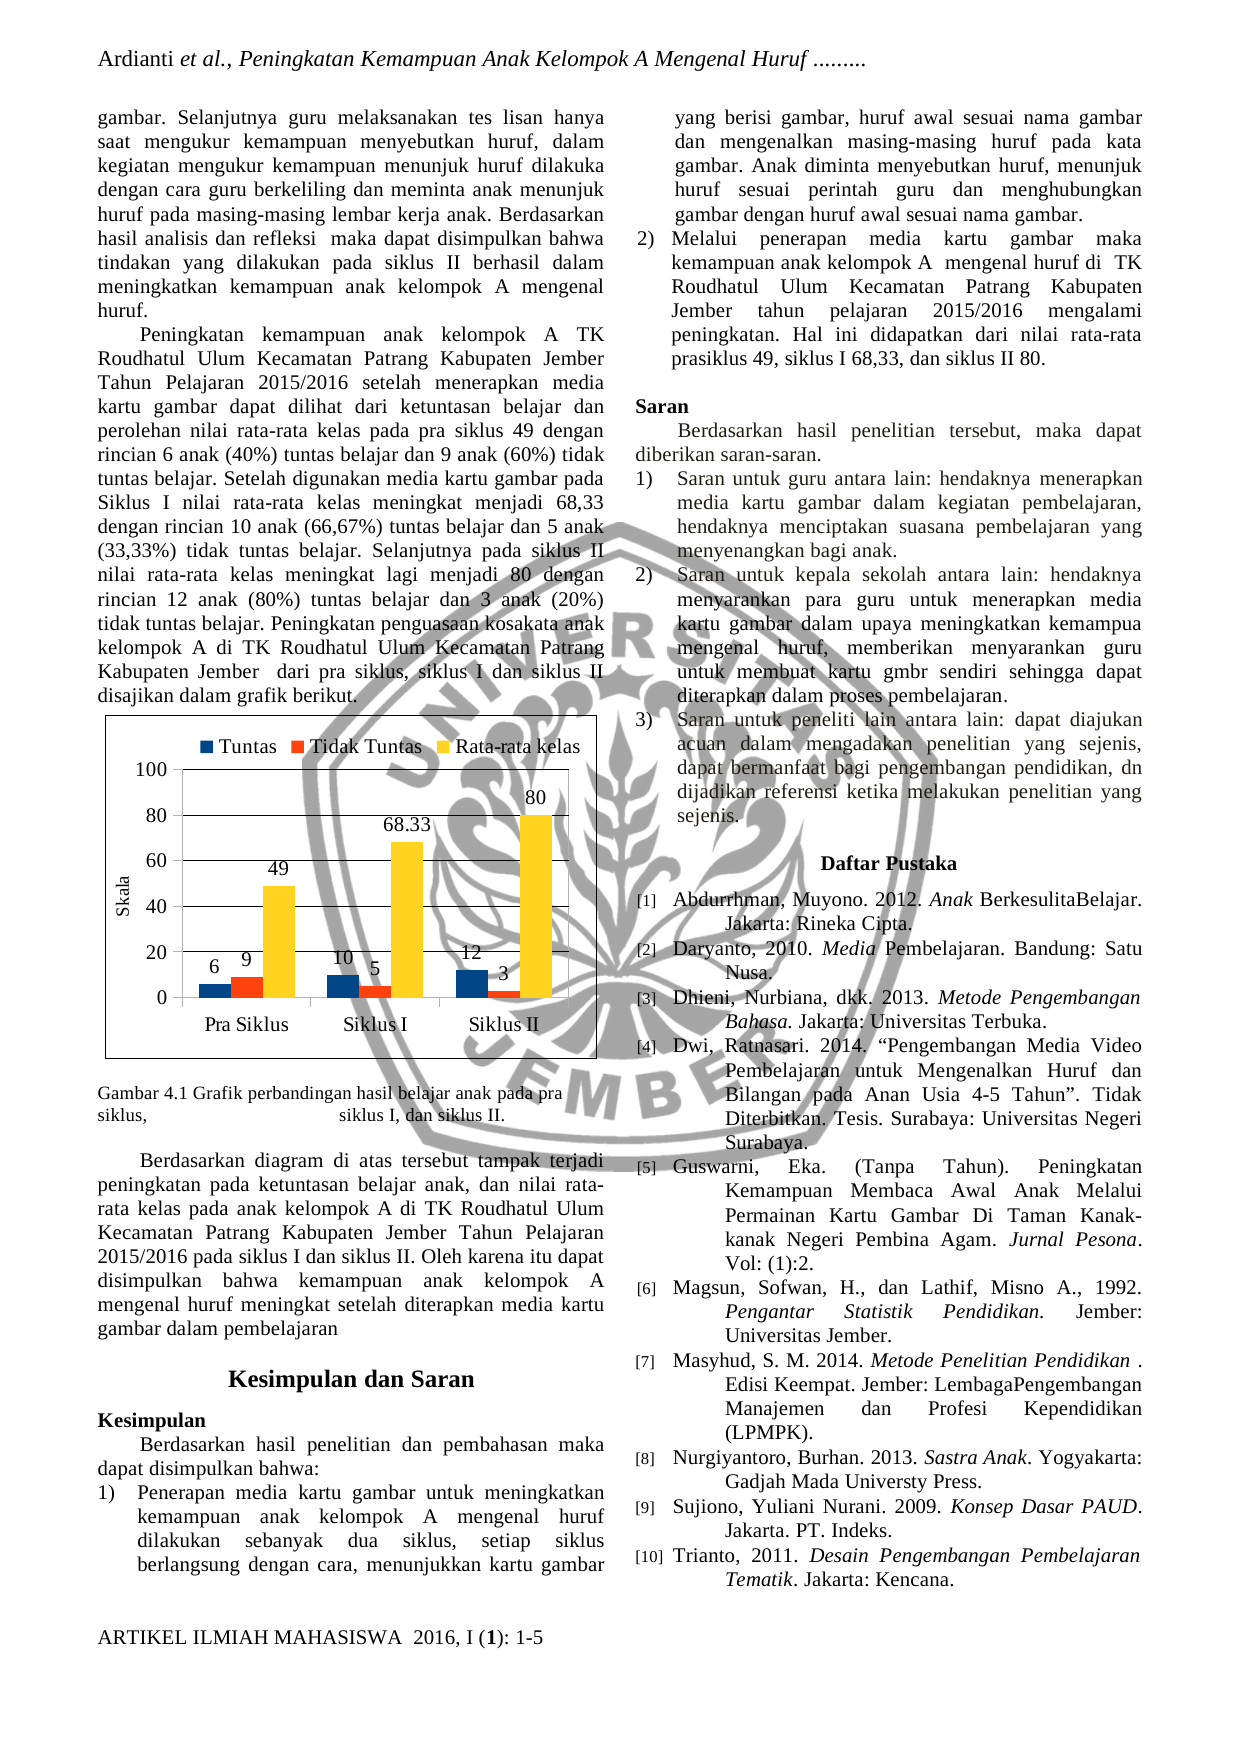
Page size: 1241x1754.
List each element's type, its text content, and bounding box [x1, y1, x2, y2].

picture [552, 816, 568, 860]
text Berdasarkan hasil penelitian dan pembahasan maka dapat disimpulkan bahwa: [97, 1432, 605, 1480]
picture [552, 952, 568, 997]
list Dwi, Ratnasari. 2014. “Pengembangan Media Video Pembelajaran untuk Mengenalkan Huruf dan Bilangan pada Anan Usia 4-5 Tahun”. Tidak Diterbitkan. Tesis. Surabaya: Universitas Negeri Surabaya. [637, 1033, 1143, 1154]
list Saran untuk guru antara lain: hendaknya menerapkan media kartu gambar dalam kegiatan pembelajaran, hendaknya menciptakan suasana pembelajaran yang menyenangkan bagi anak. [635, 466, 1143, 562]
text Berdasarkan diagram di atas tersebut tampak terjadi peningkatan pada ketuntasan belajar anak, dan nilai rata-rata kelas pada anak kelompok A di TK Roudhatul Ulum Kecamatan Patrang Kabupaten Jember Tahun Pelajaran 2015/2016 pada siklus I dan siklus II. Oleh karena itu dapat disimpulkan bahwa kemampuan anak kelompok A mengenal huruf meningkat setelah diterapkan media kartu gambar dalam pembelajaran [97, 1147, 605, 1340]
picture [423, 907, 520, 951]
text Saran [635, 394, 1143, 418]
picture [229, 816, 520, 860]
picture [229, 716, 596, 1058]
picture [295, 952, 391, 997]
picture [295, 907, 391, 951]
list Melalui penerapan media kartu gambar maka kemampuan anak kelompok A mengenal huruf di TK Roudhatul Ulum Kecamatan Patrang Kabupaten Jember tahun pelajaran 2015/2016 mengalami peningkatan. Hal ini didapatkan dari nilai rata-rata prasiklus 49, siklus I 68,33, dan siklus II 80. [637, 225, 1143, 370]
list Saran untuk kepala sekolah antara lain: hendaknya menyarankan para guru untuk menerapkan media kartu gambar dalam upaya meningkatkan kemampua mengenal huruf, memberikan menyarankan guru untuk membuat kartu gmbr sendiri sehingga dapat diterapkan dalam proses pembelajaran. [635, 562, 1143, 707]
text Kesimpulan [97, 1407, 605, 1432]
picture [346, 952, 351, 963]
picture [552, 861, 568, 906]
text Peningkatan kemampuan anak kelompok A TK Roudhatul Ulum Kecamatan Patrang Kabupaten Jember Tahun Pelajaran 2015/2016 setelah menerapkan media kartu gambar dapat dilihat dari ketuntasan belajar dan perolehan nilai rata-rata kelas pada pra siklus 49 dengan rincian 6 anak (40%) tuntas belajar dan 9 anak (60%) tidak tuntas belajar. Setelah digunakan media kartu gambar pada Siklus I nilai rata-rata kelas meningkat menjadi 68,33 dengan rincian 10 anak (66,67%) tuntas belajar dan 5 anak (33,33%) tidak tuntas belajar. Selanjutnya pada siklus II nilai rata-rata kelas meningkat lagi menjadi 80 dengan rincian 12 anak (80%) tuntas belajar dan 3 anak (20%) tidak tuntas belajar. Peningkatan penguasaan kosakata anak kelompok A di TK Roudhatul Ulum Kecamatan Patrang Kabupaten Jember dari pra siklus, siklus I dan siklus II disajikan dalam grafik berikut. [97, 322, 605, 707]
list Saran untuk peneliti lain antara lain: dapat diajukan acuan dalam mengadakan penelitian yang sejenis, dapat bermanfaat bagi pengembangan pendidikan, dn dijadikan referensi ketika melakukan penelitian yang sejenis. [635, 707, 1143, 827]
picture [229, 447, 1011, 1246]
list Guswarni, Eka. (Tanpa Tahun). Peningkatan Kemampuan Membaca Awal Anak Melalui Permainan Kartu Gambar Di Taman Kanak-kanak Negeri Pembina Agam. Jurnal Pesona. Vol: (1):2. [637, 1154, 1143, 1274]
text gambar. Selanjutnya guru melaksanakan tes lisan hanya saat mengukur kemampuan menyebutkan huruf, dalam kegiatan mengukur kemampuan menunjuk huruf dilakuka dengan cara guru berkeliling dan meminta anak menunjuk huruf pada masing-masing lembar kerja anak. Berdasarkan hasil analisis dan refleksi maka dapat disimpulkan bahwa tindakan yang dilakukan pada siklus II berhasil dalam meningkatkan kemampuan anak kelompok A mengenal huruf. [97, 105, 605, 322]
list Abdurrhman, Muyono. 2012. Anak BerkesulitaBelajar. Jakarta: Rineka Cipta. [637, 887, 1143, 935]
list Masyhud, S. M. 2014. Metode Penelitian Pendidikan . Edisi Keempat. Jember: LembagaPengembangan Manajemen dan Profesi Kependidikan (LPMPK). [635, 1348, 1143, 1444]
list Sujiono, Yuliani Nurani. 2009. Konsep Dasar PAUD. Jakarta. PT. Indeks. [635, 1494, 1143, 1542]
picture [552, 907, 568, 951]
text Daftar Pustaka [635, 851, 1143, 875]
list Magsun, Sofwan, H., dan Lathif, Misno A., 1992. Pengantar Statistik Pendidikan. Jember: Universitas Jember. [637, 1275, 1143, 1347]
text Berdasarkan hasil penelitian tersebut, maka dapat diberikan saran-saran. [635, 418, 1143, 466]
list Dhieni, Nurbiana, dkk. 2013. Metode Pengembangan Bahasa. Jakarta: Universitas Terbuka. [637, 984, 1143, 1033]
picture [423, 952, 520, 997]
list Trianto, 2011. Desain Pengembangan Pembelajaran Tematik. Jakarta: Kencana. [635, 1542, 1143, 1591]
text Gambar 4.1 Grafik perbandingan hasil belajar anak pada pra siklus, siklus I, dan siklus II. [97, 1081, 605, 1125]
text Kesimpulan dan Saran [97, 1364, 605, 1393]
picture [229, 770, 568, 815]
list Penerapan media kartu gambar untuk meningkatkan kemampuan anak kelompok A mengenal huruf dilakukan sebanyak dua siklus, setiap siklus berlangsung dengan cara, menunjukkan kartu gambar [97, 1480, 605, 1576]
list yang berisi gambar, huruf awal sesuai nama gambar dan mengenalkan masing-masing huruf pada kata gambar. Anak diminta menyebutkan huruf, menunjuk huruf sesuai perintah guru dan menghubungkan gambar dengan huruf awal sesuai nama gambar. [635, 105, 1143, 225]
list Nurgiyantoro, Burhan. 2013. Sastra Anak. Yogyakarta: Gadjah Mada Universty Press. [635, 1445, 1143, 1493]
picture [229, 952, 263, 984]
picture [229, 907, 263, 951]
list Daryanto, 2010. Media Pembelajaran. Bandung: Satu Nusa. [637, 936, 1143, 984]
picture [229, 861, 391, 906]
picture [423, 861, 520, 906]
